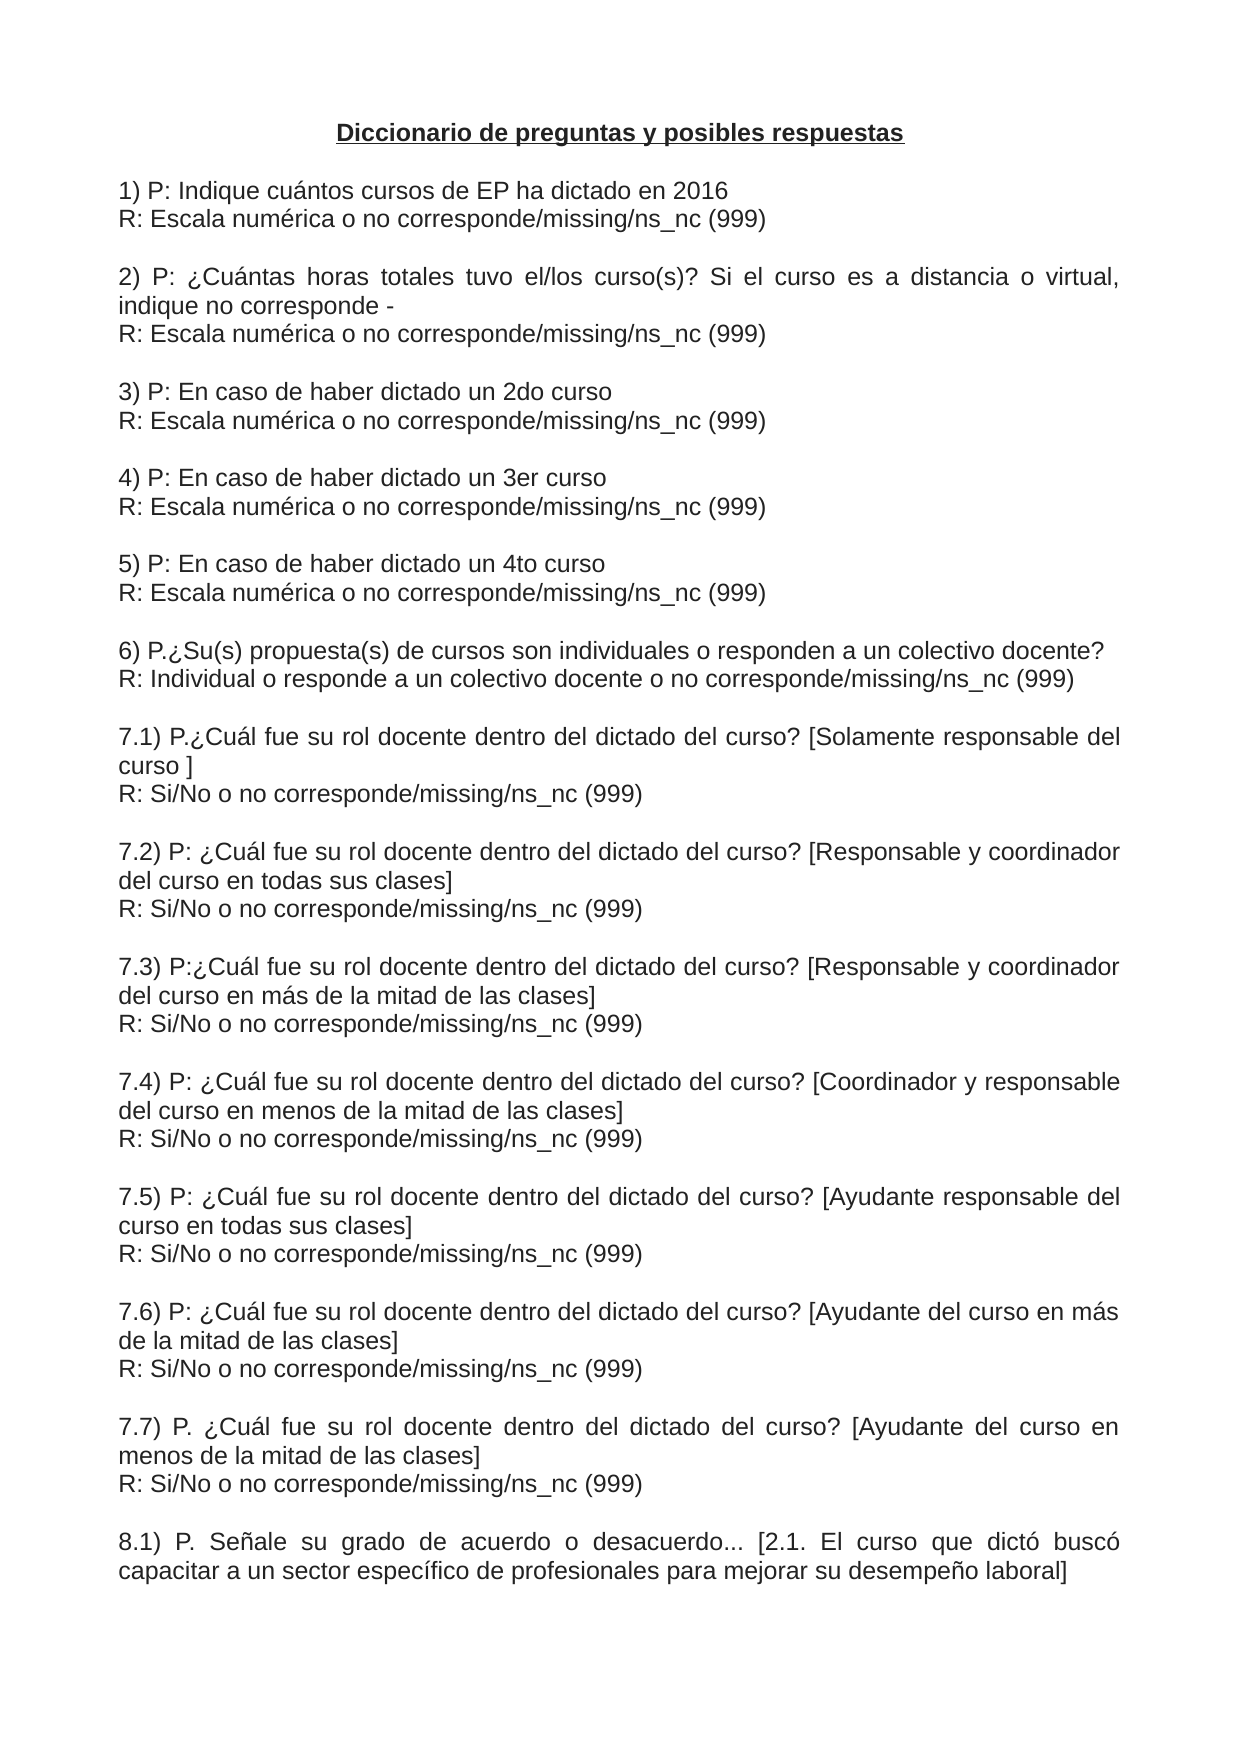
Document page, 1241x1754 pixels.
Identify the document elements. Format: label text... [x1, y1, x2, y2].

text 6) P.¿Su(s) propuesta(s) de cursos son individuales o responden a un colectivo docente? [118, 636, 1122, 664]
text R: Escala numérica o no corresponde/missing/ns_nc (999) [118, 204, 1122, 233]
text 7.4) P: ¿Cuál fue su rol docente dentro del dictado del curso? [Coordinador y responsable del curso en menos de la mitad de las clases] [118, 1067, 1122, 1124]
text 7.2) P: ¿Cuál fue su rol docente dentro del dictado del curso? [Responsable y coordinador del curso en todas sus clases] [118, 837, 1122, 894]
text R: Escala numérica o no corresponde/missing/ns_nc (999) [118, 406, 1122, 434]
text R: Si/No o no corresponde/missing/ns_nc (999) [118, 779, 1122, 808]
text R: Si/No o no corresponde/missing/ns_nc (999) [118, 1354, 1122, 1383]
text 7.5) P: ¿Cuál fue su rol docente dentro del dictado del curso? [Ayudante responsable del curso en todas sus clases] [118, 1182, 1122, 1239]
text R: Si/No o no corresponde/missing/ns_nc (999) [118, 894, 1122, 923]
text 7.3) P:¿Cuál fue su rol docente dentro del dictado del curso? [Responsable y coordinador del curso en más de la mitad de las clases] [118, 952, 1122, 1009]
text R: Individual o responde a un colectivo docente o no corresponde/missing/ns_nc (999) [118, 664, 1122, 693]
text 7.6) P: ¿Cuál fue su rol docente dentro del dictado del curso? [Ayudante del curso en más de la mitad de las clases] [118, 1297, 1122, 1354]
text R: Si/No o no corresponde/missing/ns_nc (999) [118, 1469, 1122, 1498]
text 8.1) P. Señale su grado de acuerdo o desacuerdo... [2.1. El curso que dictó buscó capacitar a un sector específico de profesionales para mejorar su desempeño laboral] [118, 1527, 1122, 1584]
text Diccionario de preguntas y posibles respuestas [118, 118, 1122, 147]
text R: Si/No o no corresponde/missing/ns_nc (999) [118, 1009, 1122, 1038]
text R: Si/No o no corresponde/missing/ns_nc (999) [118, 1239, 1122, 1268]
text R: Escala numérica o no corresponde/missing/ns_nc (999) [118, 492, 1122, 521]
text 2) P: ¿Cuántas horas totales tuvo el/los curso(s)? Si el curso es a distancia o virtual, indique no corresponde - [118, 262, 1122, 319]
text 3) P: En caso de haber dictado un 2do curso [118, 377, 1122, 406]
text 7.7) P. ¿Cuál fue su rol docente dentro del dictado del curso? [Ayudante del curso en menos de la mitad de las clases] [118, 1412, 1122, 1469]
text 7.1) P.¿Cuál fue su rol docente dentro del dictado del curso? [Solamente responsable del curso ] [118, 722, 1122, 779]
text 1) P: Indique cuántos cursos de EP ha dictado en 2016 [118, 176, 1122, 204]
text 5) P: En caso de haber dictado un 4to curso [118, 549, 1122, 578]
text R: Escala numérica o no corresponde/missing/ns_nc (999) [118, 319, 1122, 348]
text R: Escala numérica o no corresponde/missing/ns_nc (999) [118, 578, 1122, 607]
text R: Si/No o no corresponde/missing/ns_nc (999) [118, 1124, 1122, 1153]
text 4) P: En caso de haber dictado un 3er curso [118, 463, 1122, 492]
